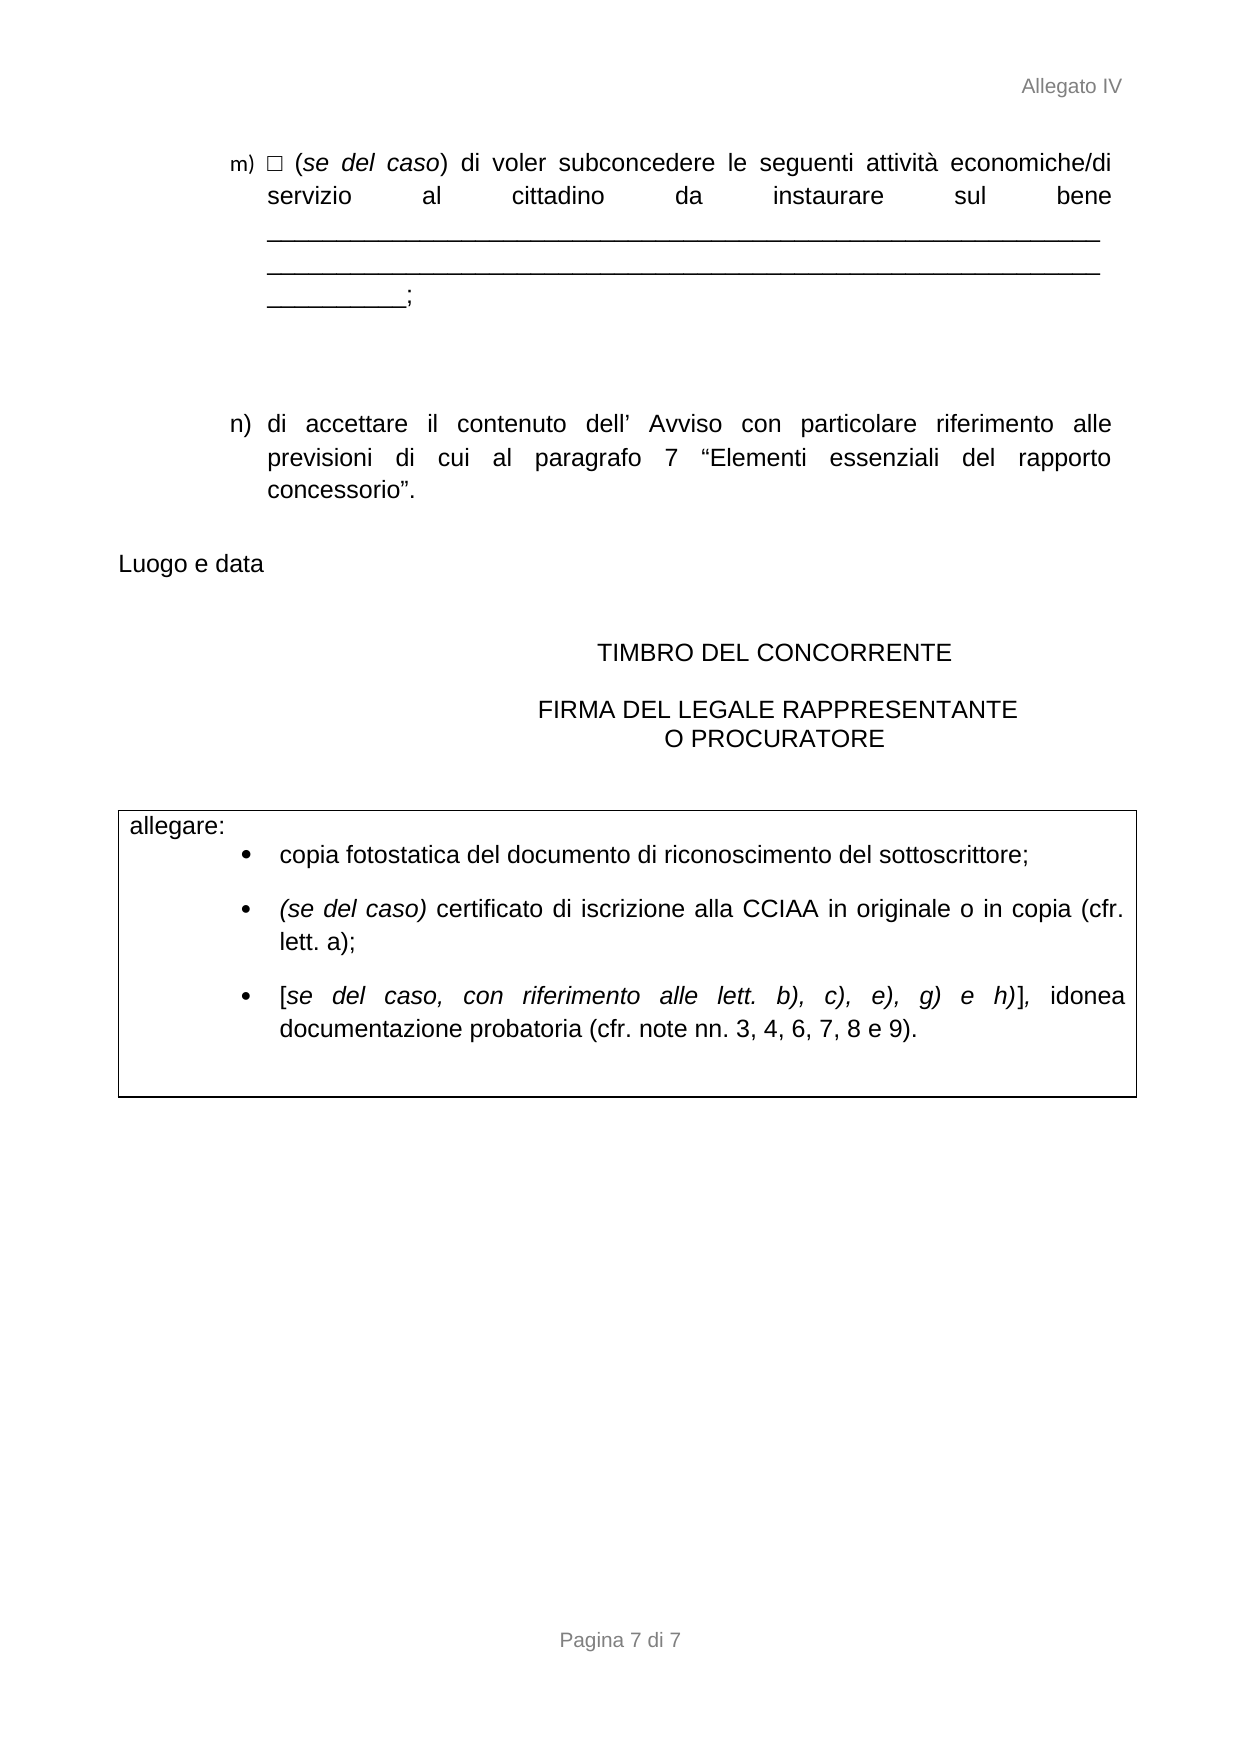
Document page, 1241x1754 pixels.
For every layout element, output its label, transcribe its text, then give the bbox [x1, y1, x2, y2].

list □ (se del caso) di voler subconcedere le seguenti attività economiche/di servizio al cittadino da instaurare sul bene __________________________________________________________________________________________________________________________________; [229, 148, 1113, 309]
text O PROCURATORE [413, 724, 1122, 753]
text FIRMA DEL LEGALE RAPPRESENTANTE [413, 695, 1122, 724]
text TIMBRO DEL CONCORRENTE [413, 638, 1122, 666]
text Luogo e data [118, 549, 1122, 578]
table_header allegare: copia fotostatica del documento di riconoscimento del sottoscrittore; (se del caso) certificato di iscrizione alla CCIAA in originale o in copia (cfr. lett. a); [se del caso, con riferimento alle lett. b), c), e), g) e h)], idonea documentazione probatoria (cfr. note nn. 3, 4, 6, 7, 8 e 9). [119, 811, 1136, 1096]
list di accettare il contenuto dell’ Avviso con particolare riferimento alle previsioni di cui al paragrafo 7 “Elementi essenziali del rapporto concessorio”. [229, 409, 1113, 504]
